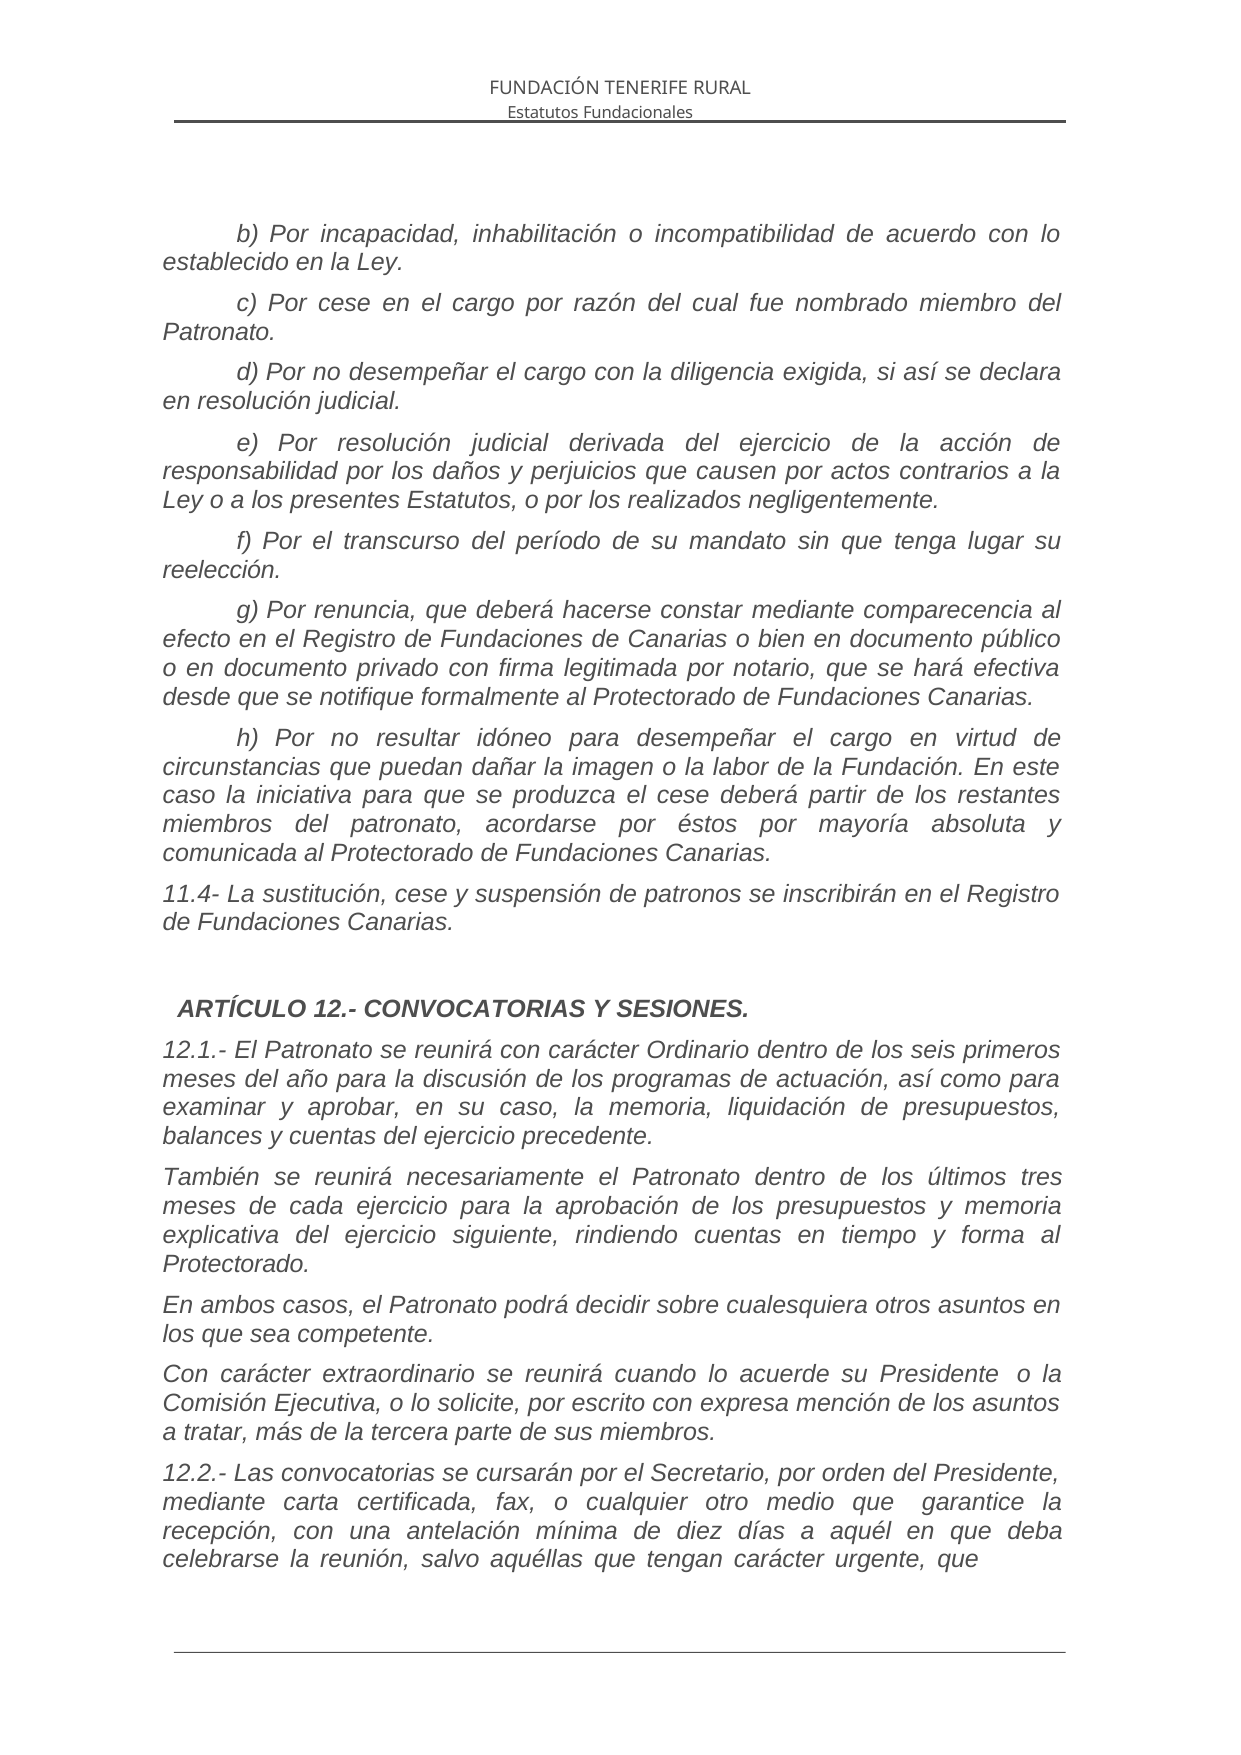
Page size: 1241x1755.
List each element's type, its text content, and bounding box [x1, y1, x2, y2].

subtitle ARTÍCULO 12.- CONVOCATORIAS Y SESIONES. [177, 994, 1078, 1023]
list Por renuncia, que deberá hacerse constar mediante comparecencia al efecto en el Registro de Fundaciones de Canarias o bien en documento público o en documento privado con firma legitimada por notario, que se hará efectiva desde que se notifique formalmente al Protectorado de Fundaciones Canarias. [162, 595, 1064, 710]
list Por no resultar idóneo para desempeñar el cargo en virtud de circunstancias que puedan dañar la imagen o la labor de la Fundación. En este caso la iniciativa para que se produzca el cese deberá partir de los restantes miembros del patronato, acordarse por éstos por mayoría absoluta y comunicada al Protectorado de Fundaciones Canarias. [162, 723, 1064, 867]
text 11.4- La sustitución, cese y suspensión de patronos se inscribirán en el Registro de Fundaciones Canarias. [162, 879, 1064, 936]
text En ambos casos, el Patronato podrá decidir sobre cualesquiera otros asuntos en los que sea competente. [162, 1290, 1064, 1347]
list Por incapacidad, inhabilitación o incompatibilidad de acuerdo con lo establecido en la Ley. [162, 219, 1064, 276]
text También se reunirá necesariamente el Patronato dentro de los últimos tres meses de cada ejercicio para la aprobación de los presupuestos y memoria explicativa del ejercicio siguiente, rindiendo cuentas en tiempo y forma al Protectorado. [162, 1162, 1064, 1277]
list Por cese en el cargo por razón del cual fue nombrado miembro del Patronato. [162, 289, 1064, 345]
text 12.1.- El Patronato se reunirá con carácter Ordinario dentro de los seis primeros meses del año para la discusión de los programas de actuación, así como para examinar y aprobar, en su caso, la memoria, liquidación de presupuestos, balances y cuentas del ejercicio precedente. [162, 1035, 1064, 1150]
text Con carácter extraordinario se reunirá cuando lo acuerde su Presidente o la Comisión Ejecutiva, o lo solicite, por escrito con expresa mención de los asuntos a tratar, más de la tercera parte de sus miembros. [162, 1359, 1064, 1445]
list Por resolución judicial derivada del ejercicio de la acción de responsabilidad por los daños y perjuicios que causen por actos contrarios a la Ley o a los presentes Estatutos, o por los realizados negligentemente. [162, 427, 1064, 514]
list Por el transcurso del período de su mandato sin que tenga lugar su reelección. [162, 526, 1064, 583]
text 12.2.- Las convocatorias se cursarán por el Secretario, por orden del Presidente, mediante carta certificada, fax, o cualquier otro medio que garantice la recepción, con una antelación mínima de diez días a aquél en que deba celebrarse la reunión, salvo aquéllas que tengan carácter urgente, que [162, 1458, 1064, 1573]
list Por no desempeñar el cargo con la diligencia exigida, si así se declara en resolución judicial. [162, 358, 1064, 415]
